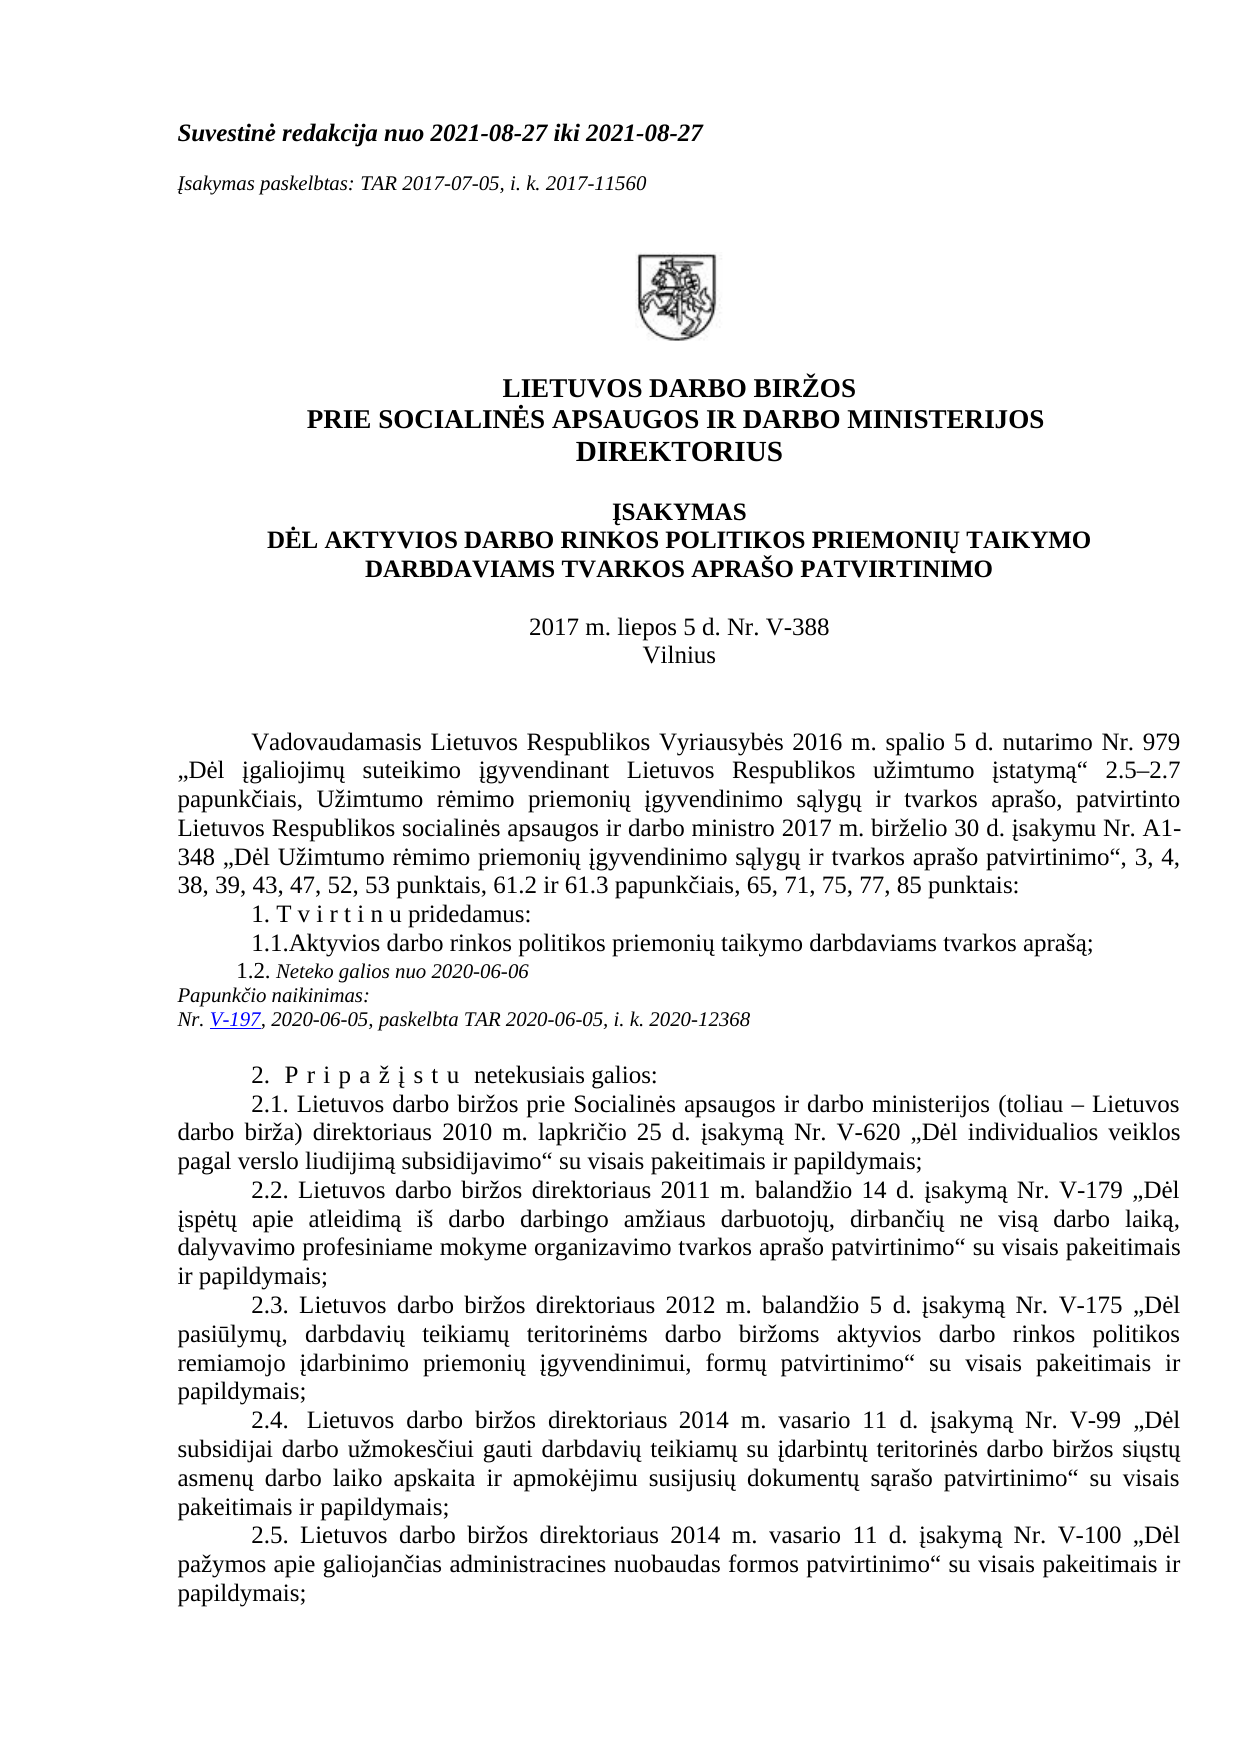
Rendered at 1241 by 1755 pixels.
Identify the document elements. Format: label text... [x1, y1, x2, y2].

text ĮSAKYMAS [177, 497, 1181, 525]
text Nr. V-197, 2020-06-05, paskelbta TAR 2020-06-05, i. k. 2020-12368 [177, 1007, 1181, 1031]
text PRIE SOCIALINĖS APSAUGOS IR DARBO MINISTERIJOS [177, 403, 1181, 434]
text 1. T v i r t i n u pridedamus: [177, 899, 1181, 928]
text DĖL AKTYVIOS DARBO RINKOS POLiTIKOS PRIEMONIŲ TAIKYMO DARBDAVIAMS TVARKOS APRAŠO PATVIRTINIMO [177, 525, 1181, 583]
text Suvestinė redakcija nuo 2021-08-27 iki 2021-08-27 [177, 118, 1181, 147]
text 2.1. Lietuvos darbo biržos prie Socialinės apsaugos ir darbo ministerijos (toliau – Lietuvos darbo birža) direktoriaus 2010 m. lapkričio 25 d. įsakymą Nr. V-620 „Dėl individualios veiklos pagal verslo liudijimą subsidijavimo“ su visais pakeitimais ir papildymais; [177, 1089, 1181, 1175]
text 2. Pripažįstu netekusiais galios: [177, 1060, 1181, 1089]
text 2.4. Lietuvos darbo biržos direktoriaus 2014 m. vasario 11 d. įsakymą Nr. V-99 „Dėl subsidijai darbo užmokesčiui gauti darbdavių teikiamų su įdarbintų teritorinės darbo biržos siųstų asmenų darbo laiko apskaita ir apmokėjimu susijusių dokumentų sąrašo patvirtinimo“ su visais pakeitimais ir papildymais; [177, 1405, 1181, 1521]
text LIETUVOS DARBO BIRŽOS [177, 372, 1181, 403]
text Vadovaudamasis Lietuvos Respublikos Vyriausybės 2016 m. spalio 5 d. nutarimo Nr. 979 „Dėl įgaliojimų suteikimo įgyvendinant Lietuvos Respublikos užimtumo įstatymą“ 2.5–2.7 papunkčiais, Užimtumo rėmimo priemonių įgyvendinimo sąlygų ir tvarkos aprašo, patvirtinto Lietuvos Respublikos socialinės apsaugos ir darbo ministro 2017 m. birželio 30 d. įsakymu Nr. A1-348 „Dėl Užimtumo rėmimo priemonių įgyvendinimo sąlygų ir tvarkos aprašo patvirtinimo“, 3, 4, 38, 39, 43, 47, 52, 53 punktais, 61.2 ir 61.3 papunkčiais, 65, 71, 75, 77, 85 punktais: [177, 727, 1181, 899]
text Vilnius [177, 640, 1181, 669]
text DIREKTORIUS [177, 434, 1181, 468]
text 2.2. Lietuvos darbo biržos direktoriaus 2011 m. balandžio 14 d. įsakymą Nr. V-179 „Dėl įspėtų apie atleidimą iš darbo darbingo amžiaus darbuotojų, dirbančių ne visą darbo laiką, dalyvavimo profesiniame mokyme organizavimo tvarkos aprašo patvirtinimo“ su visais pakeitimais ir papildymais; [177, 1175, 1181, 1290]
text Įsakymas paskelbtas: TAR 2017-07-05, i. k. 2017-11560 [177, 171, 1181, 195]
text 2.5. Lietuvos darbo biržos direktoriaus 2014 m. vasario 11 d. įsakymą Nr. V-100 „Dėl pažymos apie galiojančias administracines nuobaudas formos patvirtinimo“ su visais pakeitimais ir papildymais; [177, 1521, 1181, 1607]
text Papunkčio naikinimas: [177, 983, 1181, 1007]
text 1.1.Aktyvios darbo rinkos politikos priemonių taikymo darbdaviams tvarkos aprašą; [177, 928, 1181, 957]
text 2017 m. liepos 5 d. Nr. V-388 [177, 612, 1181, 640]
text 2.3. Lietuvos darbo biržos direktoriaus 2012 m. balandžio 5 d. įsakymą Nr. V-175 „Dėl pasiūlymų, darbdavių teikiamų teritorinėms darbo biržoms aktyvios darbo rinkos politikos remiamojo įdarbinimo priemonių įgyvendinimui, formų patvirtinimo“ su visais pakeitimais ir papildymais; [177, 1290, 1181, 1405]
text 1.2. Neteko galios nuo 2020-06-06 [177, 957, 1181, 983]
